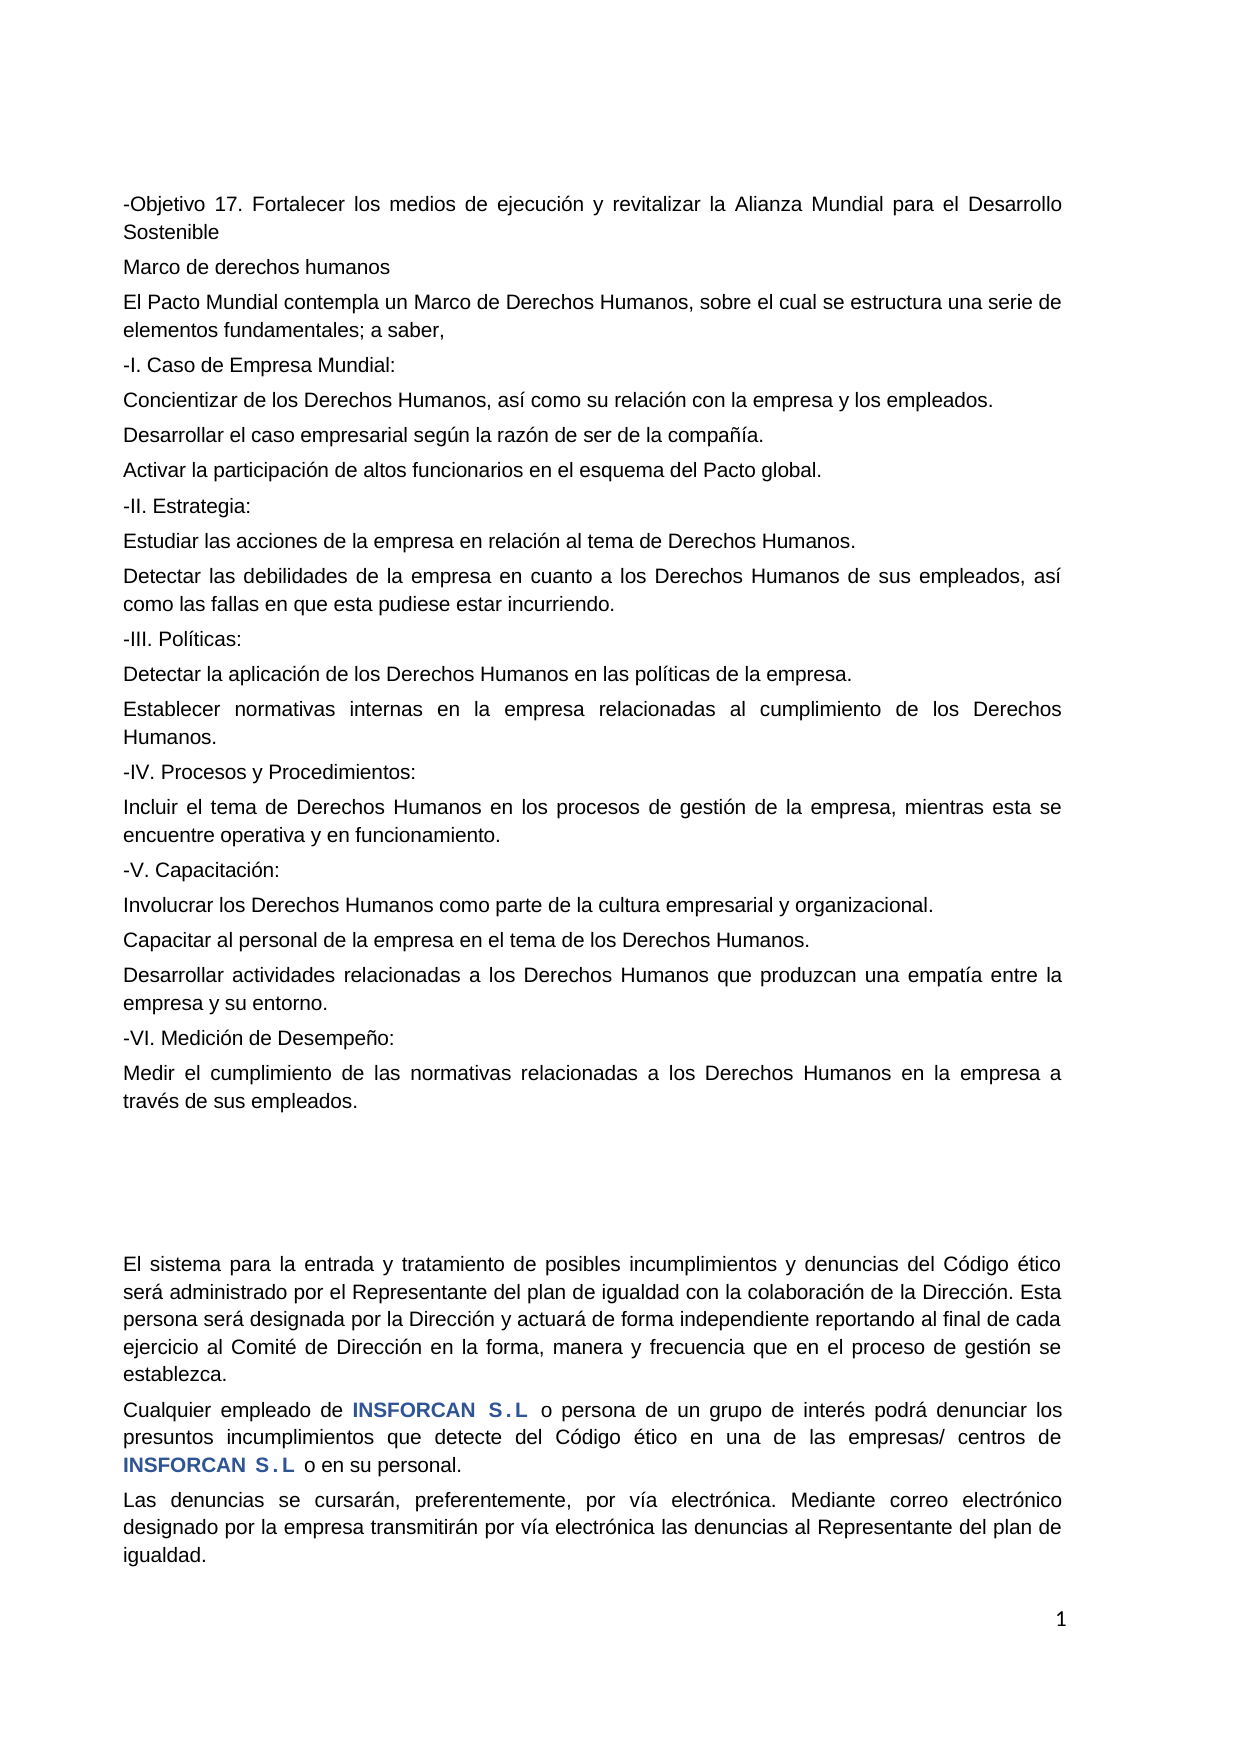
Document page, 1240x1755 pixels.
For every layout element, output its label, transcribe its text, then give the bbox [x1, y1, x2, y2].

text -II. Estrategia: [123, 493, 1062, 517]
text Activar la participación de altos funcionarios en el esquema del Pacto global. [123, 458, 1062, 482]
text Marco de derechos humanos [123, 255, 1062, 279]
text -VI. Medición de Desempeño: [123, 1026, 1062, 1050]
text El Pacto Mundial contempla un Marco de Derechos Humanos, sobre el cual se estructura una serie de elementos fundamentales; a saber, [123, 290, 1062, 341]
text -I. Caso de Empresa Mundial: [123, 353, 1062, 377]
text Detectar las debilidades de la empresa en cuanto a los Derechos Humanos de sus empleados, así como las fallas en que esta pudiese estar incurriendo. [123, 564, 1062, 615]
text Incluir el tema de Derechos Humanos en los procesos de gestión de la empresa, mientras esta se encuentre operativa y en funcionamiento. [123, 795, 1062, 846]
text -V. Capacitación: [123, 858, 1062, 882]
text Las denuncias se cursarán, preferentemente, por vía electrónica. Mediante correo electrónico designado por la empresa transmitirán por vía electrónica las denuncias al Representante del plan de igualdad. [123, 1488, 1062, 1567]
text Establecer normativas internas en la empresa relacionadas al cumplimiento de los Derechos Humanos. [123, 697, 1062, 748]
text -IV. Procesos y Procedimientos: [123, 760, 1062, 784]
text Capacitar al personal de la empresa en el tema de los Derechos Humanos. [123, 928, 1062, 952]
text El sistema para la entrada y tratamiento de posibles incumplimientos y denuncias del Código ético será administrado por el Representante del plan de igualdad con la colaboración de la Dirección. Esta persona será designada por la Dirección y actuará de forma independiente reportando al final de cada ejercicio al Comité de Dirección en la forma, manera y frecuencia que en el proceso de gestión se establezca. [123, 1252, 1062, 1386]
text Concientizar de los Derechos Humanos, así como su relación con la empresa y los empleados. [123, 388, 1062, 412]
text 10- Sistema de detección y tratamiento de los incumplimientos y denuncias del código ético OMENTARIOS [123, 1186, 1072, 1209]
text Estudiar las acciones de la empresa en relación al tema de Derechos Humanos. [123, 529, 1062, 553]
text -III. Políticas: [123, 627, 1062, 651]
text Medir el cumplimiento de las normativas relacionadas a los Derechos Humanos en la empresa a través de sus empleados. [123, 1061, 1062, 1113]
text -Objetivo 17. Fortalecer los medios de ejecución y revitalizar la Alianza Mundial para el Desarrollo Sostenible [123, 192, 1062, 243]
text Involucrar los Derechos Humanos como parte de la cultura empresarial y organizacional. [123, 893, 1062, 917]
text Desarrollar el caso empresarial según la razón de ser de la compañía. [123, 423, 1062, 447]
text Desarrollar actividades relacionadas a los Derechos Humanos que produzcan una empatía entre la empresa y su entorno. [123, 963, 1062, 1015]
text Detectar la aplicación de los Derechos Humanos en las políticas de la empresa. [123, 662, 1062, 686]
text Cualquier empleado de INSFORCAN S.L o persona de un grupo de interés podrá denunciar los presuntos incumplimientos que detecte del Código ético en una de las empresas/ centros de INSFORCAN S.L o en su personal. [123, 1397, 1062, 1476]
